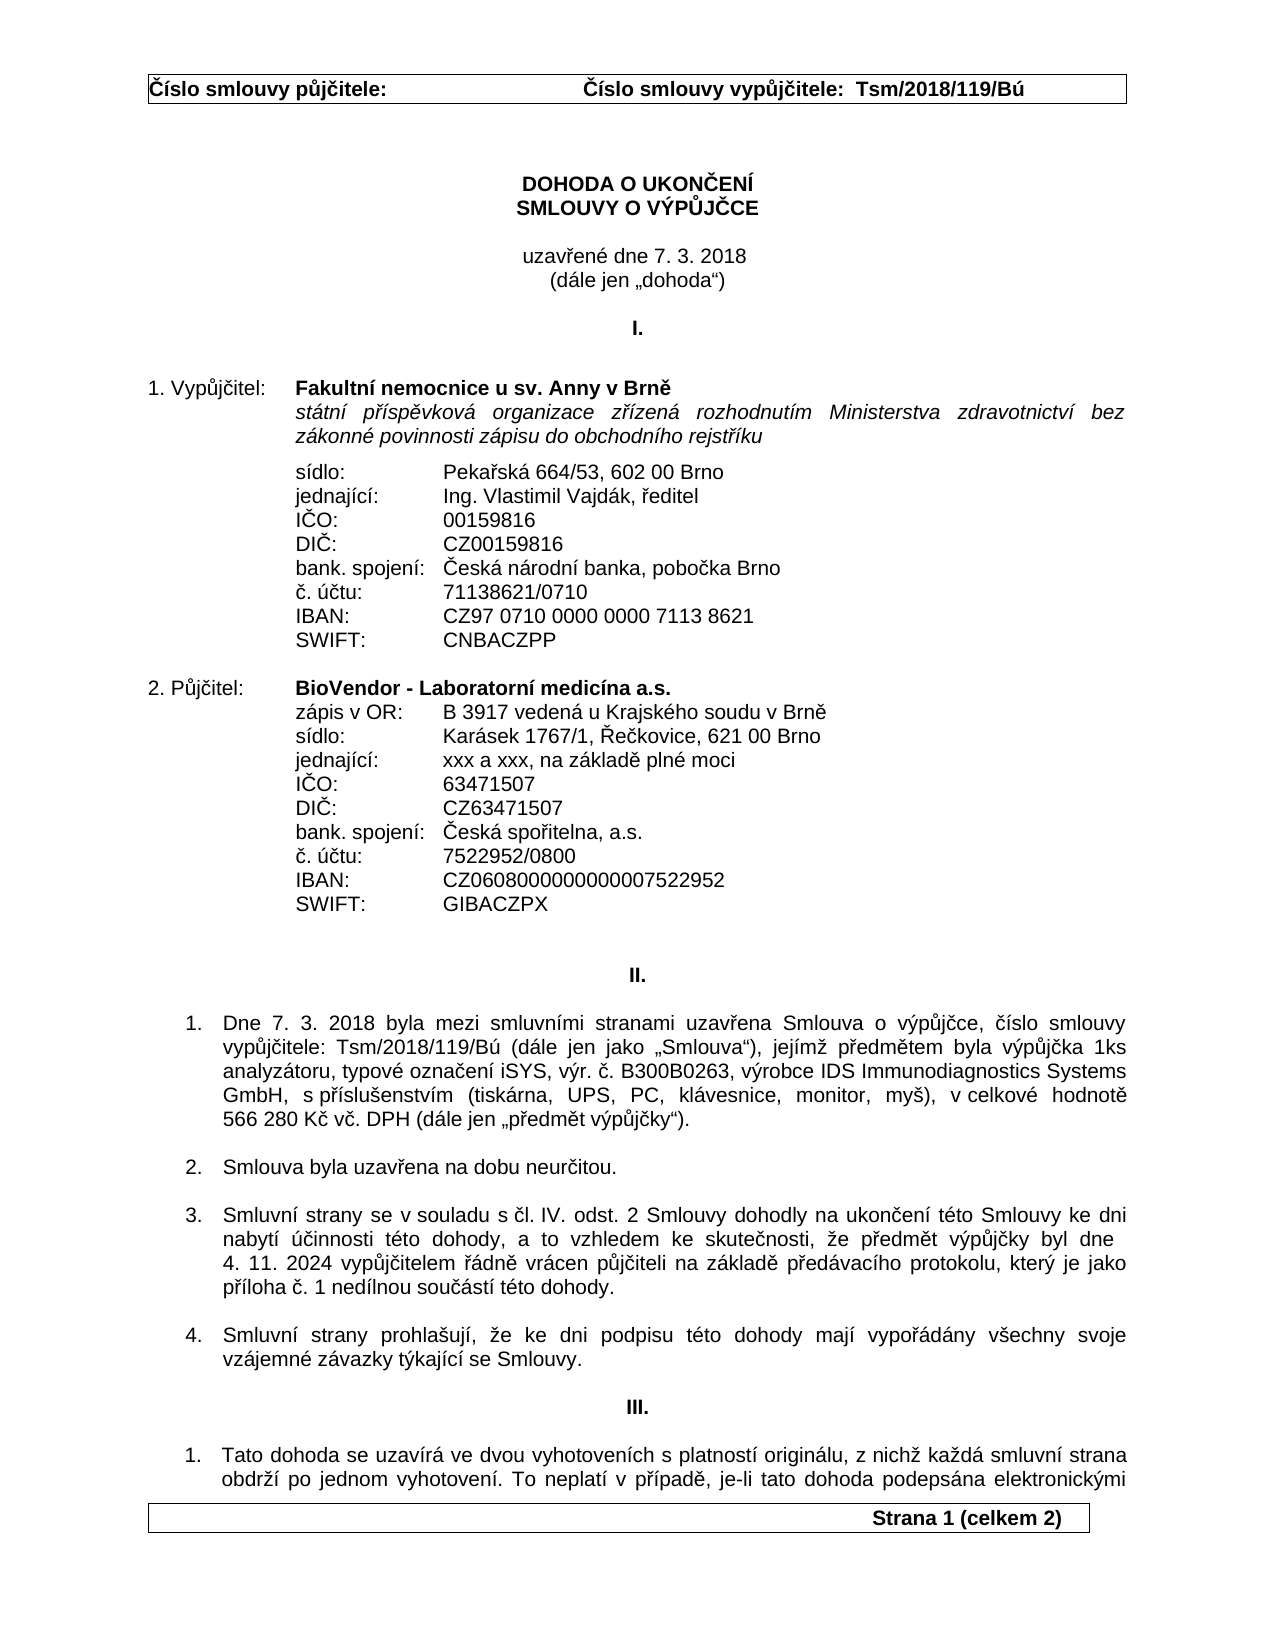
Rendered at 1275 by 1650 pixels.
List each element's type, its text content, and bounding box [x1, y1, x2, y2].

text IBAN: CZ97 0710 0000 0000 7113 8621 [295, 604, 1127, 628]
text (dále jen „dohoda“) [148, 267, 1127, 291]
text SWIFT: GIBACZPX [221, 891, 1127, 915]
text č. účtu: 71138621/0710 [295, 580, 1127, 604]
text IČO: 00159816 [295, 508, 1127, 532]
text SMLOUVY O VÝPŮJČCE [148, 196, 1127, 219]
list Smlouva byla uzavřena na dobu neurčitou. [185, 1155, 1127, 1179]
text jednající: Ing. Vlastimil Vajdák, ředitel [295, 484, 1127, 508]
text DIČ: CZ00159816 [295, 532, 1127, 556]
text státní příspěvková organizace zřízená rozhodnutím Ministerstva zdravotnictví bez zákonné povinnosti zápisu do obchodního rejstříku [295, 400, 1127, 448]
text bank. spojení: Česká národní banka, pobočka Brno [295, 556, 1127, 580]
text jednající: xxx a xxx, na základě plné moci [221, 748, 1127, 772]
text II. [148, 963, 1127, 987]
text SWIFT: CNBACZPP [295, 628, 1127, 652]
text DOHODA O UKONČENÍ [148, 172, 1127, 196]
list Smluvní strany prohlašují, že ke dni podpisu této dohody mají vypořádány všechny svoje vzájemné závazky týkající se Smlouvy. [185, 1323, 1127, 1371]
list Tato dohoda se uzavírá ve dvou vyhotoveních s platností originálu, z nichž každá smluvní strana obdrží po jednom vyhotovení. To neplatí v případě, je-li tato dohoda podepsána elektronickými [184, 1442, 1127, 1490]
text I. [148, 315, 1127, 339]
list Smluvní strany se v souladu s čl. IV. odst. 2 Smlouvy dohodly na ukončení této Smlouvy ke dni nabytí účinnosti této dohody, a to vzhledem ke skutečnosti, že předmět výpůjčky byl dne 4. 11. 2024 vypůjčitelem řádně vrácen půjčiteli na základě předávacího protokolu, který je jako příloha č. 1 nedílnou součástí této dohody. [185, 1203, 1127, 1299]
text 1. Vypůjčitel: Fakultní nemocnice u sv. Anny v Brně [148, 376, 1127, 400]
list Dne 7. 3. 2018 byla mezi smluvními stranami uzavřena Smlouva o výpůjčce, číslo smlouvy vypůjčitele: Tsm/2018/119/Bú (dále jen jako „Smlouva“), jejímž předmětem byla výpůjčka 1ks analyzátoru, typové označení iSYS, výr. č. B300B0263, výrobce IDS Immunodiagnostics Systems GmbH, s příslušenstvím (tiskárna, UPS, PC, klávesnice, monitor, myš), v celkové hodnotě 566 280 Kč vč. DPH (dále jen „předmět výpůjčky“). [185, 1011, 1127, 1131]
text uzavřené dne 7. 3. 2018 [148, 243, 1127, 267]
text IČO: 63471507 [221, 772, 1127, 796]
text sídlo: Pekařská 664/53, 602 00 Brno [295, 460, 1127, 484]
text sídlo: Karásek 1767/1, Řečkovice, 621 00 Brno [221, 724, 1127, 748]
text č. účtu: 7522952/0800 [221, 843, 1127, 867]
text zápis v OR: B 3917 vedená u Krajského soudu v Brně [221, 700, 1127, 724]
text III. [148, 1394, 1127, 1418]
text IBAN: CZ0608000000000007522952 [221, 867, 1127, 891]
text 2. Půjčitel: BioVendor - Laboratorní medicína a.s. [148, 676, 1127, 700]
text bank. spojení: Česká spořitelna, a.s. [221, 819, 1127, 843]
text DIČ: CZ63471507 [221, 796, 1127, 819]
